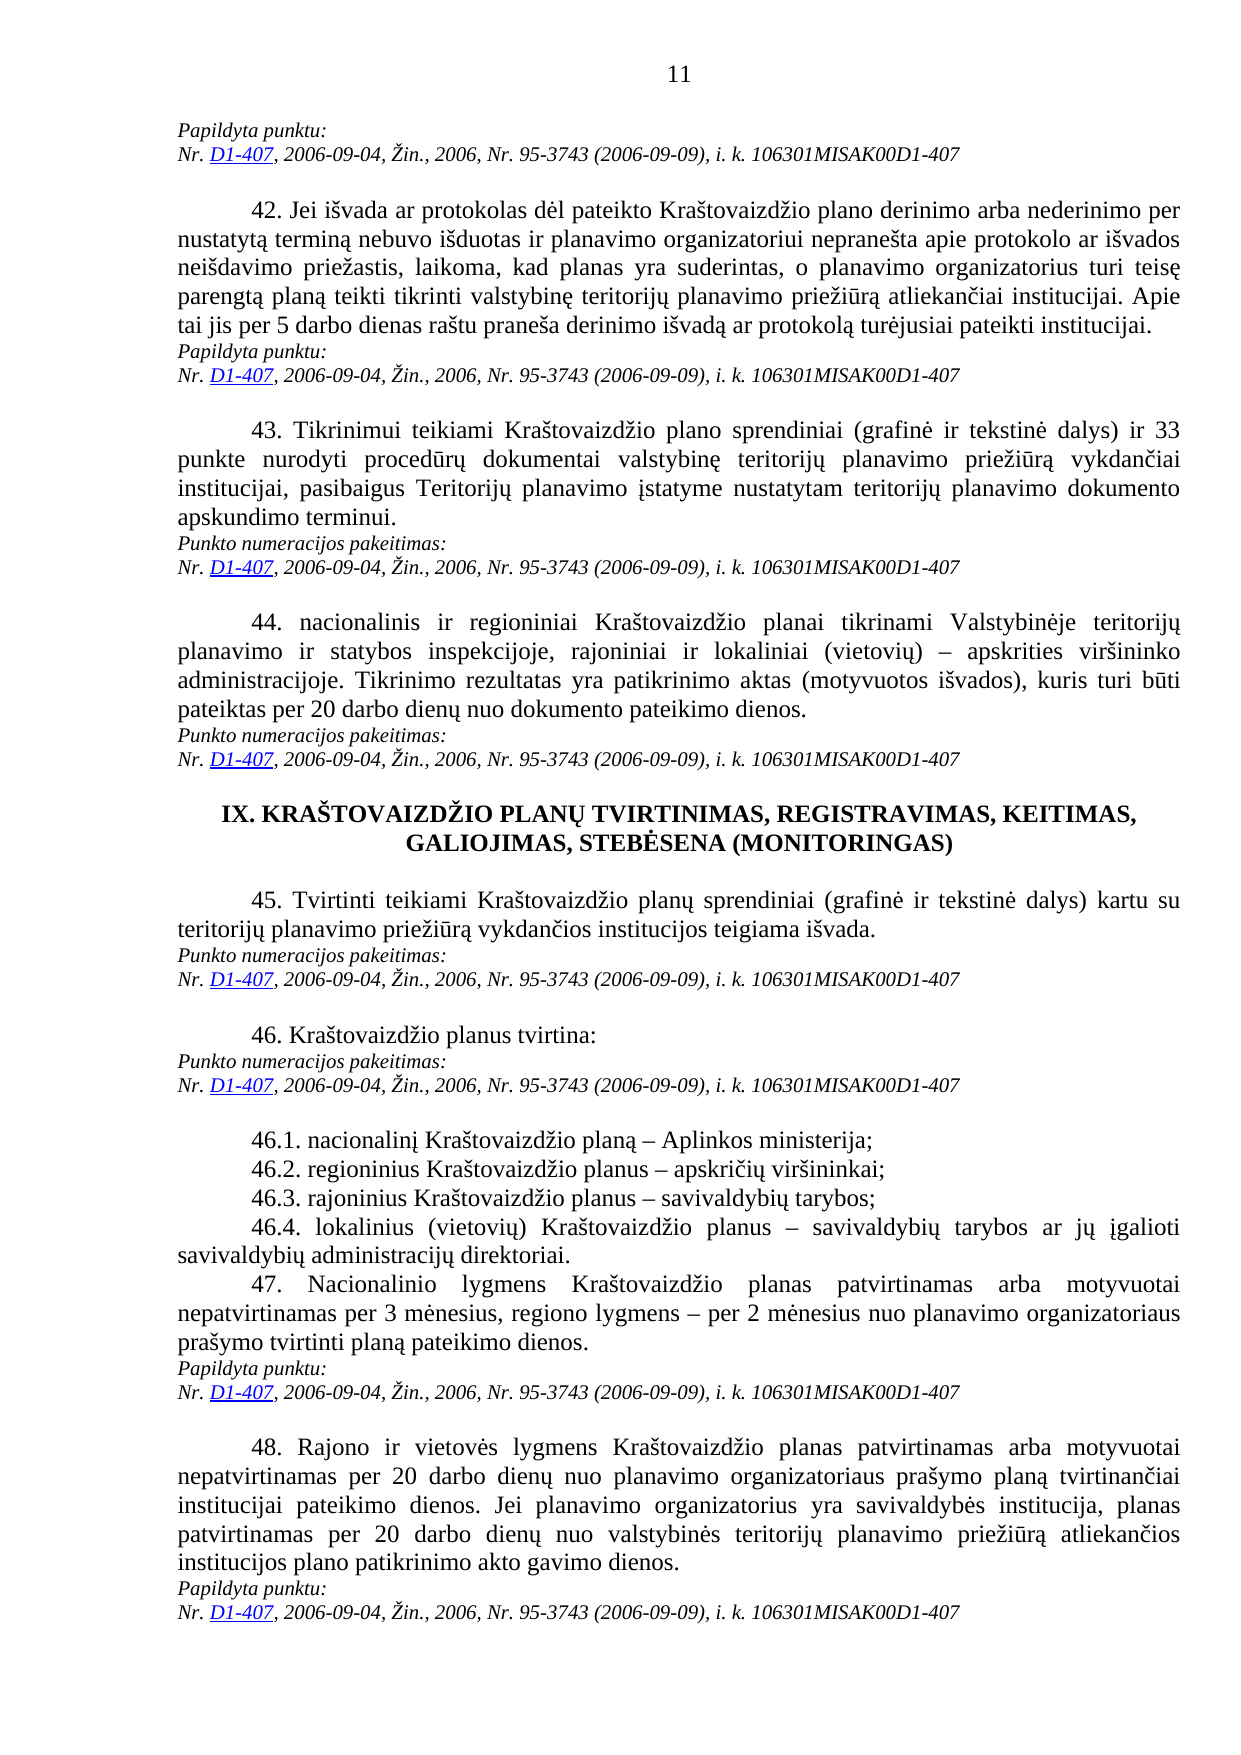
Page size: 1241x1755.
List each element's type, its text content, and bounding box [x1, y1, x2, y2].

text Nr. D1-407, 2006-09-04, Žin., 2006, Nr. 95-3743 (2006-09-09), i. k. 106301MISAK00D1-407 [177, 967, 1181, 991]
text 46.3. rajoninius Kraštovaizdžio planus – savivaldybių tarybos; [177, 1183, 1181, 1212]
text 46.4. lokalinius (vietovių) Kraštovaizdžio planus – savivaldybių tarybos ar jų įgalioti savivaldybių administracijų direktoriai. [177, 1212, 1181, 1269]
text 45. Tvirtinti teikiami Kraštovaizdžio planų sprendiniai (grafinė ir tekstinė dalys) kartu su teritorijų planavimo priežiūrą vykdančios institucijos teigiama išvada. [177, 886, 1181, 943]
text Nr. D1-407, 2006-09-04, Žin., 2006, Nr. 95-3743 (2006-09-09), i. k. 106301MISAK00D1-407 [177, 1073, 1181, 1097]
text Nr. D1-407, 2006-09-04, Žin., 2006, Nr. 95-3743 (2006-09-09), i. k. 106301MISAK00D1-407 [177, 747, 1181, 771]
text Nr. D1-407, 2006-09-04, Žin., 2006, Nr. 95-3743 (2006-09-09), i. k. 106301MISAK00D1-407 [177, 1380, 1181, 1404]
text 46.2. regioninius Kraštovaizdžio planus – apskričių viršininkai; [177, 1154, 1181, 1183]
text Papildyta punktu: [177, 1576, 1181, 1600]
text 46. Kraštovaizdžio planus tvirtina: [177, 1020, 1181, 1049]
text Nr. D1-407, 2006-09-04, Žin., 2006, Nr. 95-3743 (2006-09-09), i. k. 106301MISAK00D1-407 [177, 363, 1181, 387]
text Punkto numeracijos pakeitimas: [177, 943, 1181, 967]
text Nr. D1-407, 2006-09-04, Žin., 2006, Nr. 95-3743 (2006-09-09), i. k. 106301MISAK00D1-407 [177, 1600, 1181, 1624]
text 43. Tikrinimui teikiami Kraštovaizdžio plano sprendiniai (grafinė ir tekstinė dalys) ir 33 punkte nurodyti procedūrų dokumentai valstybinę teritorijų planavimo priežiūrą vykdančiai institucijai, pasibaigus Teritorijų planavimo įstatyme nustatytam teritorijų planavimo dokumento apskundimo terminui. [177, 416, 1181, 531]
text Punkto numeracijos pakeitimas: [177, 531, 1181, 555]
text Nr. D1-407, 2006-09-04, Žin., 2006, Nr. 95-3743 (2006-09-09), i. k. 106301MISAK00D1-407 [177, 142, 1181, 166]
text Papildyta punktu: [177, 118, 1181, 142]
text 48. Rajono ir vietovės lygmens Kraštovaizdžio planas patvirtinamas arba motyvuotai nepatvirtinamas per 20 darbo dienų nuo planavimo organizatoriaus prašymo planą tvirtinančiai institucijai pateikimo dienos. Jei planavimo organizatorius yra savivaldybės institucija, planas patvirtinamas per 20 darbo dienų nuo valstybinės teritorijų planavimo priežiūrą atliekančios institucijos plano patikrinimo akto gavimo dienos. [177, 1432, 1181, 1576]
text 46.1. nacionalinį Kraštovaizdžio planą – Aplinkos ministerija; [177, 1126, 1181, 1154]
text IX. KRAŠTOVAIZDŽIO PLANŲ TVIRTINIMAS, REGISTRAVIMAS, KEITIMAS, GALIOJIMAS, STEBĖSENA (MONITORINGAS) [177, 799, 1181, 857]
text 47. Nacionalinio lygmens Kraštovaizdžio planas patvirtinamas arba motyvuotai nepatvirtinamas per 3 mėnesius, regiono lygmens – per 2 mėnesius nuo planavimo organizatoriaus prašymo tvirtinti planą pateikimo dienos. [177, 1269, 1181, 1356]
text Punkto numeracijos pakeitimas: [177, 1049, 1181, 1073]
text Papildyta punktu: [177, 1356, 1181, 1380]
text Punkto numeracijos pakeitimas: [177, 722, 1181, 747]
text 44. nacionalinis ir regioniniai Kraštovaizdžio planai tikrinami Valstybinėje teritorijų planavimo ir statybos inspekcijoje, rajoniniai ir lokaliniai (vietovių) – apskrities viršininko administracijoje. Tikrinimo rezultatas yra patikrinimo aktas (motyvuotos išvados), kuris turi būti pateiktas per 20 darbo dienų nuo dokumento pateikimo dienos. [177, 607, 1181, 722]
text 42. Jei išvada ar protokolas dėl pateikto Kraštovaizdžio plano derinimo arba nederinimo per nustatytą terminą nebuvo išduotas ir planavimo organizatoriui nepranešta apie protokolo ar išvados neišdavimo priežastis, laikoma, kad planas yra suderintas, o planavimo organizatorius turi teisę parengtą planą teikti tikrinti valstybinę teritorijų planavimo priežiūrą atliekančiai institucijai. Apie tai jis per 5 darbo dienas raštu praneša derinimo išvadą ar protokolą turėjusiai pateikti institucijai. [177, 195, 1181, 339]
text Nr. D1-407, 2006-09-04, Žin., 2006, Nr. 95-3743 (2006-09-09), i. k. 106301MISAK00D1-407 [177, 555, 1181, 579]
text Papildyta punktu: [177, 339, 1181, 363]
